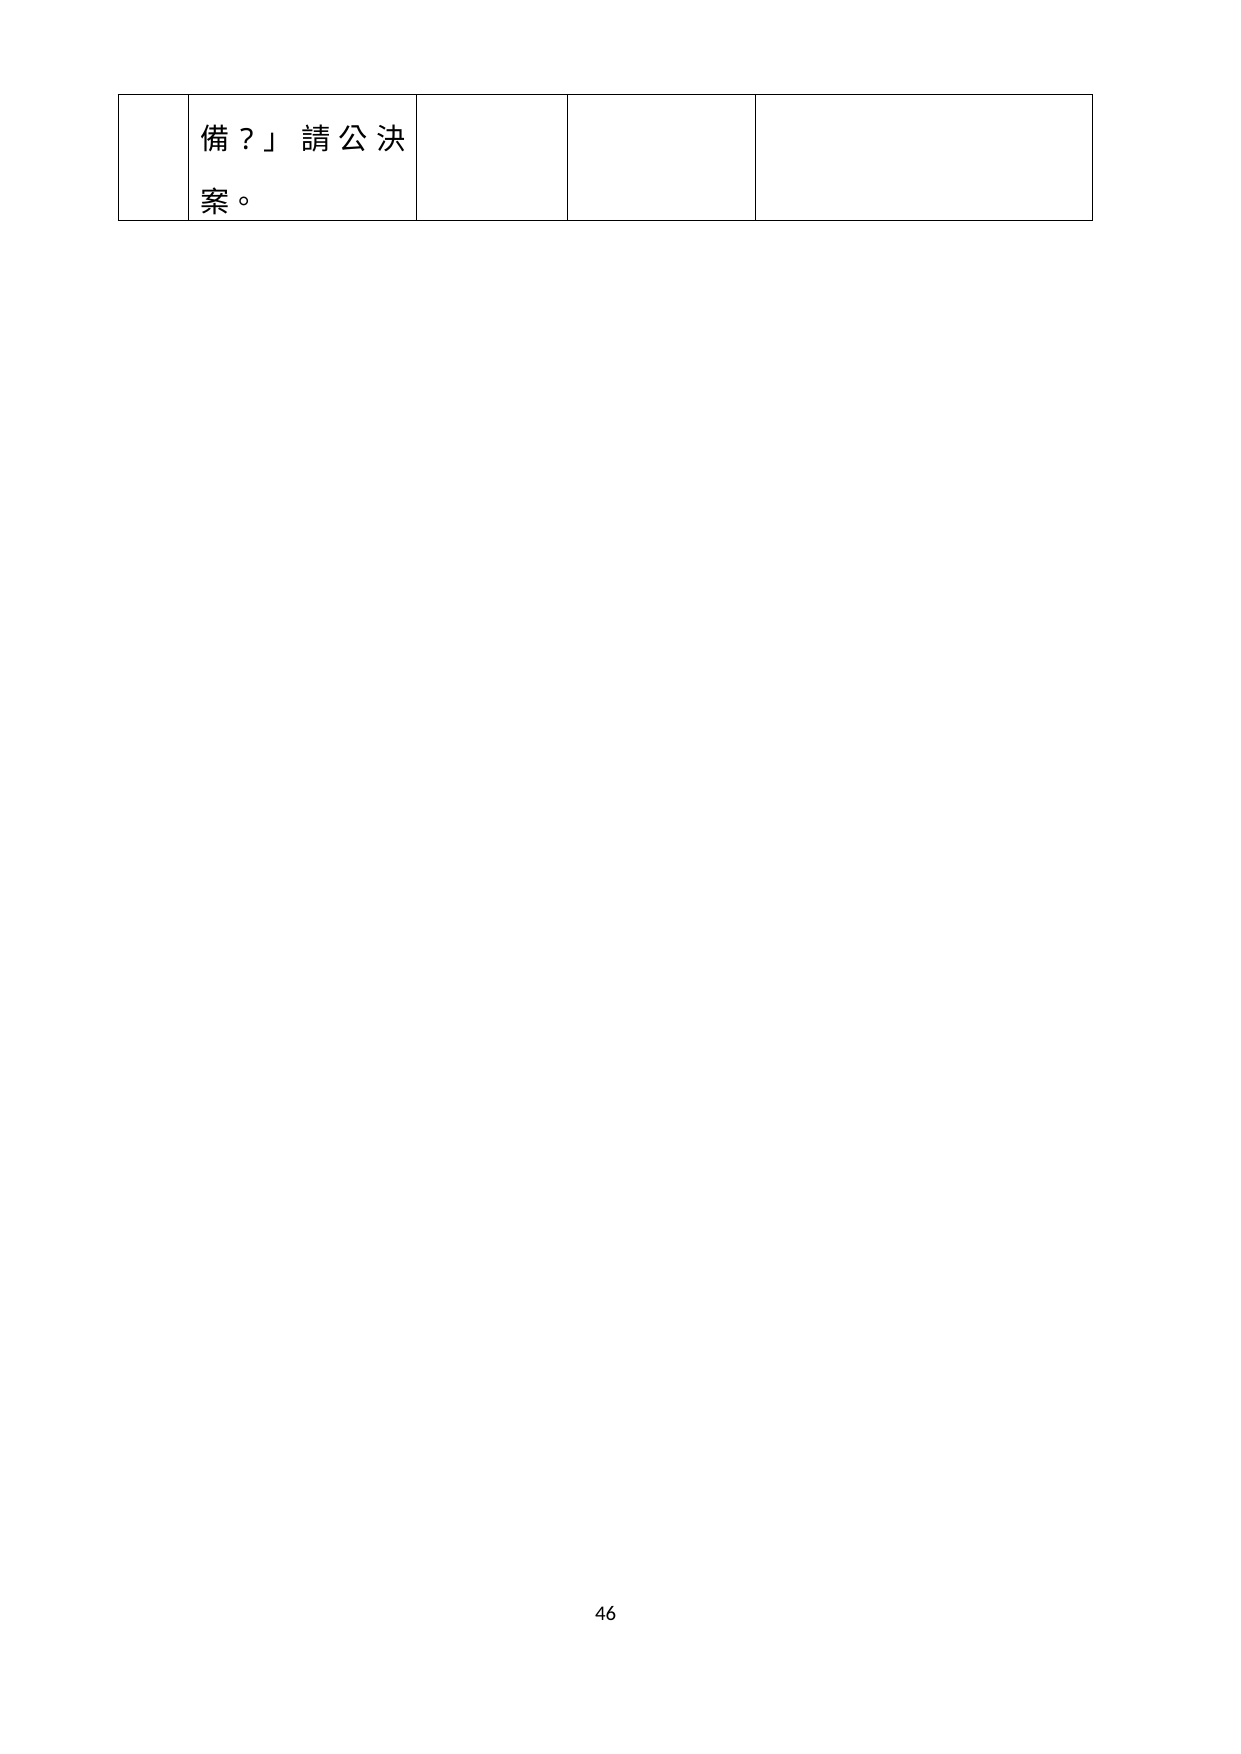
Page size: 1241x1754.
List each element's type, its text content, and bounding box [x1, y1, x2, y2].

table_cell [119, 95, 188, 220]
table_cell [417, 95, 567, 220]
table_cell [756, 95, 1092, 220]
table_cell [568, 95, 755, 220]
table_cell 備?」請公決案。 [189, 95, 416, 220]
